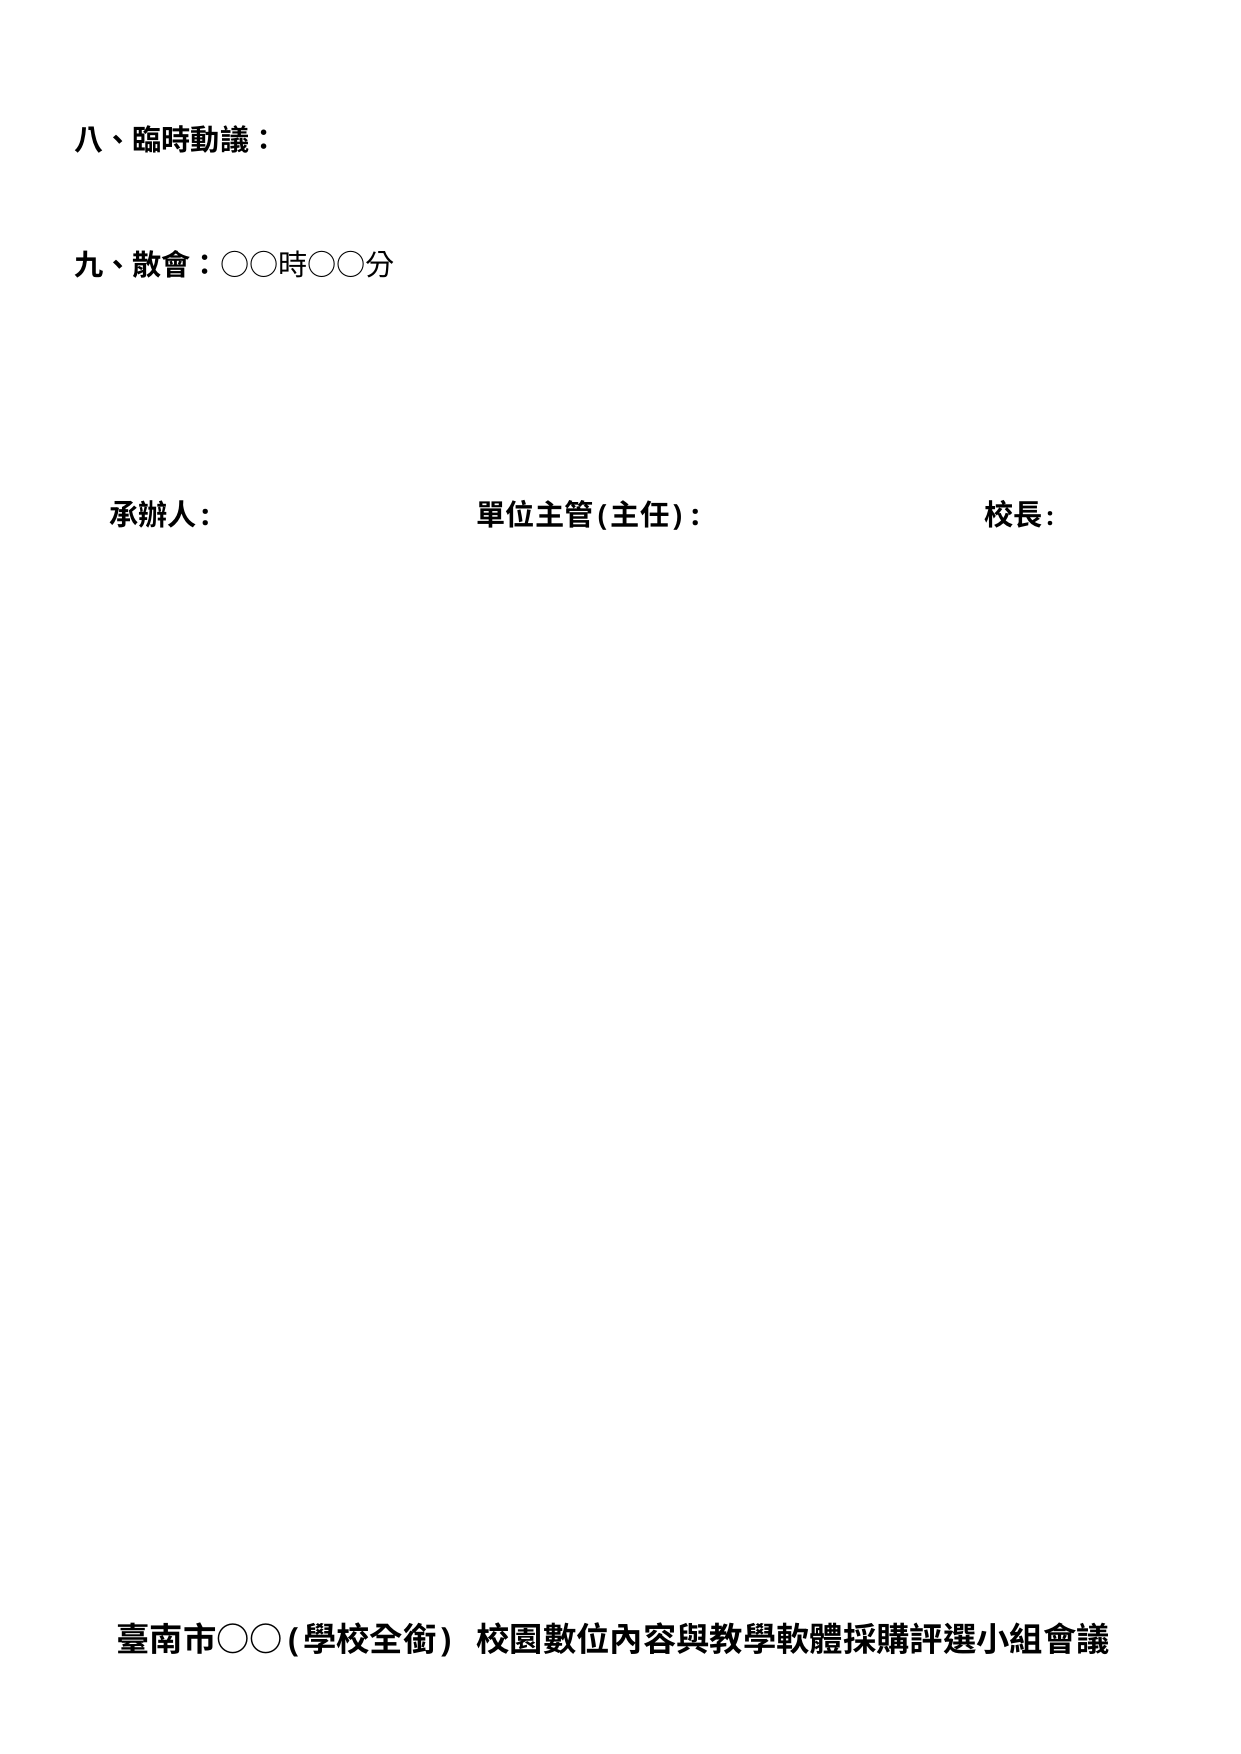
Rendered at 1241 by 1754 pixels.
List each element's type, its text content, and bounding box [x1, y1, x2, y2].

text 承辦人: 單位主管(主任): 校長: [74, 471, 1152, 533]
text 九、散會：○○時○○分 [74, 221, 1152, 283]
text 臺南市○○(學校全銜) 校園數位內容與教學軟體採購評選小組會議 [74, 1596, 1152, 1658]
text 八、臨時動議： [74, 96, 1152, 158]
